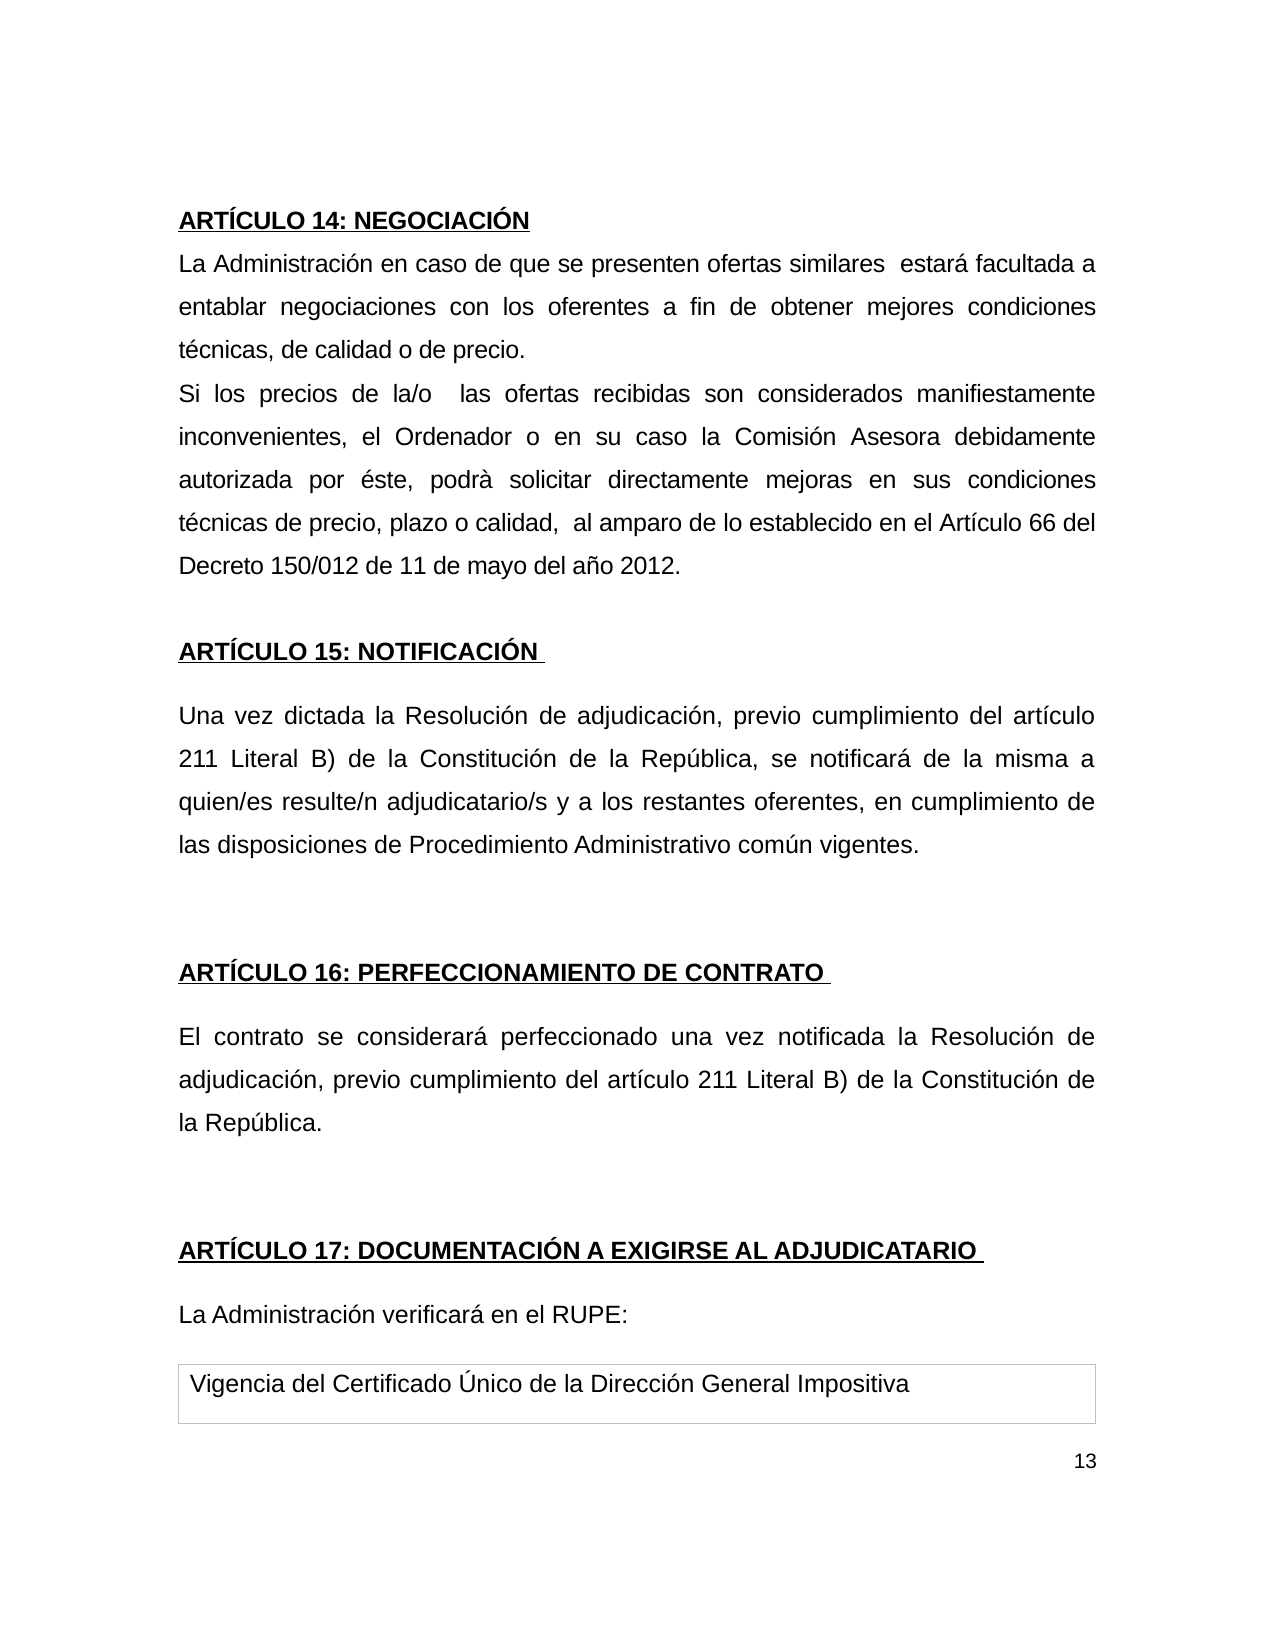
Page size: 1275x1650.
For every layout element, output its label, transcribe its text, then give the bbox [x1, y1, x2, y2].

text ARTÍCULO 14: NEGOCIACIÓN [178, 206, 1097, 235]
table_header Vigencia del Certificado Único de la Dirección General Impositiva [179, 1365, 1095, 1423]
subtitle ARTÍCULO 15: NOTIFICACIÓN [178, 637, 1097, 666]
text Si los precios de la/o las ofertas recibidas son considerados manifiestamente inconvenientes, el Ordenador o en su caso la Comisión Asesora debidamente autorizada por éste, podrà solicitar directamente mejoras en sus condiciones técnicas de precio, plazo o calidad, al amparo de lo establecido en el Artículo 66 del Decreto 150/012 de 11 de mayo del año 2012. [178, 379, 1097, 580]
text La Administración verificará en el RUPE: [178, 1300, 1097, 1329]
subtitle ARTÍCULO 17: DOCUMENTACIÓN A EXIGIRSE AL ADJUDICATARIO [178, 1236, 1097, 1265]
text Una vez dictada la Resolución de adjudicación, previo cumplimiento del artículo 211 Literal B) de la Constitución de la República, se notificará de la misma a quien/es resulte/n adjudicatario/s y a los restantes oferentes, en cumplimiento de las disposiciones de Procedimiento Administrativo común vigentes. [178, 701, 1097, 859]
subtitle ARTÍCULO 16: PERFECCIONAMIENTO DE CONTRATO [178, 958, 1097, 987]
text La Administración en caso de que se presenten ofertas similares estará facultada a entablar negociaciones con los oferentes a fin de obtener mejores condiciones técnicas, de calidad o de precio. [178, 249, 1097, 364]
text El contrato se considerará perfeccionado una vez notificada la Resolución de adjudicación, previo cumplimiento del artículo 211 Literal B) de la Constitución de la República. [178, 1022, 1097, 1137]
